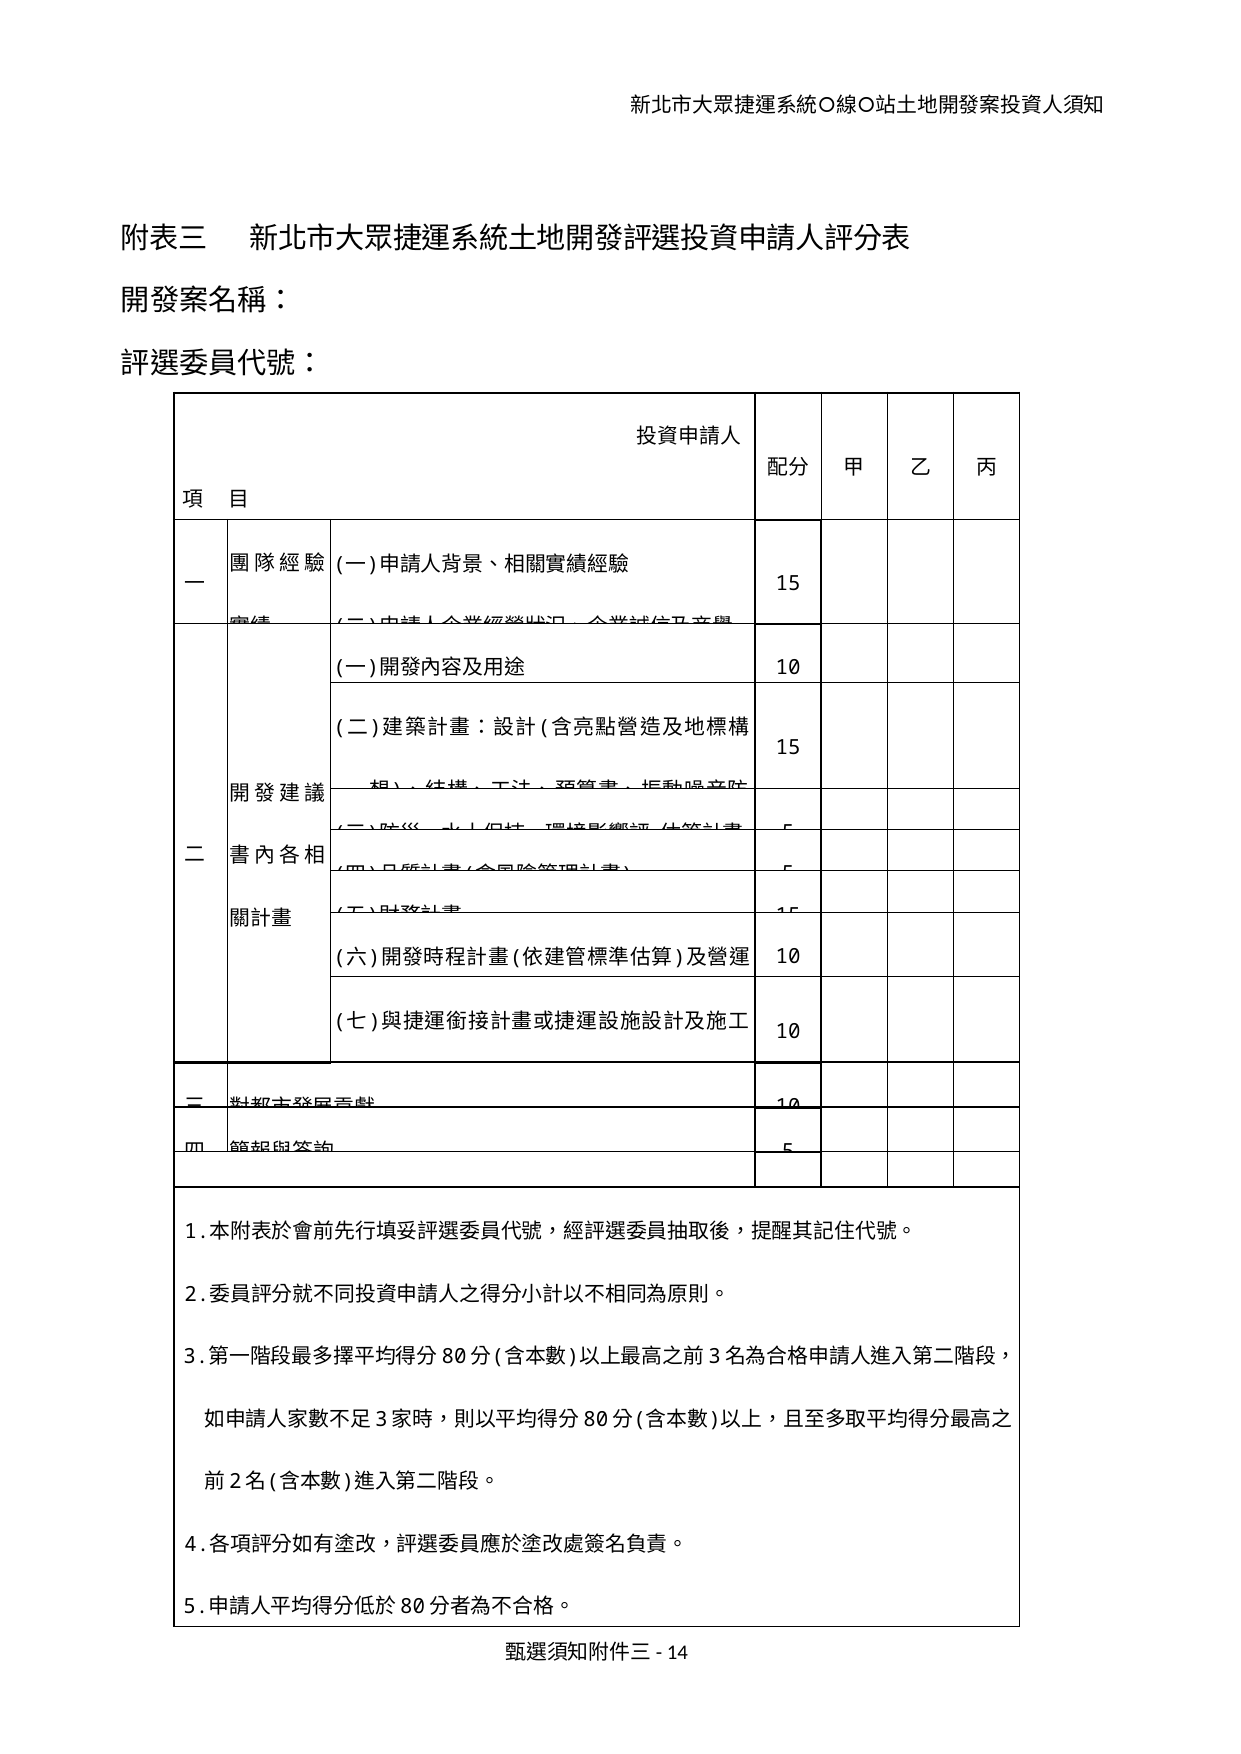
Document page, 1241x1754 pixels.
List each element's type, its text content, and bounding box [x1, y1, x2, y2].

table_cell [888, 1108, 953, 1151]
table_cell [954, 683, 1019, 788]
table_cell [888, 1152, 953, 1186]
table_cell [888, 871, 953, 912]
table_header 配分 [756, 394, 821, 519]
table_cell [954, 1152, 1019, 1186]
table_cell 5 [756, 830, 820, 870]
table_cell (四)品質計畫(含風險管理計畫) [331, 830, 754, 870]
table_cell (三)防災、水土保持、環境影響評 估等計畫 [331, 789, 754, 829]
table_cell (七)與捷運銜接計畫或捷運設施設計及施工計畫（本用地捷運設施交由投資人興建時） [331, 977, 754, 1061]
table_cell [888, 1063, 953, 1106]
text 評選委員代號： [121, 319, 1104, 381]
table_cell [822, 520, 887, 622]
table_cell 對都市發展貢獻 [228, 1063, 754, 1106]
table_cell [954, 871, 1019, 912]
table_cell 一 [175, 520, 227, 622]
table_cell 100 [756, 1153, 820, 1186]
table_cell 10 [756, 625, 820, 682]
table_cell [954, 977, 1019, 1061]
table_cell 得 分 小 計 [175, 1152, 754, 1186]
table_cell [822, 913, 887, 976]
table_cell 簡報與答詢 [228, 1108, 754, 1151]
table_cell [954, 624, 1019, 682]
table_cell [822, 1152, 887, 1186]
table_cell 三 [175, 1064, 227, 1106]
subtitle 附表三 新北市大眾捷運系統土地開發評選投資申請人評分表 [121, 194, 1089, 256]
table_cell 四 [175, 1108, 227, 1151]
table_cell [822, 1108, 887, 1151]
table_cell 10 [756, 977, 820, 1061]
table_header 丙 [954, 394, 1019, 519]
subtitle 開發案名稱： [121, 256, 1089, 319]
table_cell [954, 520, 1019, 622]
table_cell 1.本附表於會前先行填妥評選委員代號，經評選委員抽取後，提醒其記住代號。 2.委員評分就不同投資申請人之得分小計以不相同為原則。 3.第一階段最多擇平均得分80分(含本數)以上最高之前3名為合格申請人進入第二階段，如申請人家數不足3家時，則以平均得分80分(含本數)以上，且至多取平均得分最高之前2名(含本數)進入第二階段。 4.各項評分如有塗改，評選委員應於塗改處簽名負責。 5.申請人平均得分低於80分者為不合格。 [175, 1188, 1019, 1626]
table_cell [954, 789, 1019, 829]
table_cell (一)申請人背景、相關實績經驗 (二)申請人企業經營狀況、企業誠信及商譽 (三)申請人財務能力、對本案之履約 [331, 520, 754, 622]
table_cell (二)建築計畫：設計(含亮點營造及地標構想)、結構、工法、預算書、振動噪音防制計畫等 [331, 683, 754, 788]
table_cell 5 [756, 789, 820, 829]
table_cell 二 [175, 624, 227, 1061]
table_cell 10 [756, 1064, 820, 1106]
table_cell 開發建議書內各相關計畫 [228, 624, 330, 1061]
table_cell [822, 871, 887, 912]
table_cell [822, 789, 887, 829]
table_cell 5 [756, 1109, 820, 1151]
table_cell [954, 1108, 1019, 1151]
table_cell [888, 913, 953, 976]
table_cell 15 [756, 683, 820, 788]
table_cell [888, 520, 953, 622]
table_cell 10 [756, 913, 820, 976]
table_header 甲 [822, 394, 887, 519]
table_cell (一)開發內容及用途 [331, 624, 754, 682]
table_cell [954, 830, 1019, 870]
table_header 乙 [888, 394, 953, 519]
table_cell 15 [756, 521, 820, 622]
table_cell [822, 977, 887, 1061]
table_cell [888, 789, 953, 829]
table_cell [822, 683, 887, 788]
table_cell 15 [756, 871, 820, 912]
table_cell [888, 977, 953, 1061]
table_cell [954, 913, 1019, 976]
table_cell 團隊經驗實績 [228, 520, 330, 622]
table_cell [954, 1063, 1019, 1106]
table_cell [888, 830, 953, 870]
table_cell (五)財務計畫 [331, 871, 754, 912]
table_cell [822, 1063, 887, 1106]
table_cell [822, 624, 887, 682]
table_cell (六)開發時程計畫(依建管標準估算)及營運管理計畫 [331, 913, 754, 976]
table_cell [888, 683, 953, 788]
table_header 投資申請人 項 目 [175, 394, 754, 519]
table_cell [888, 624, 953, 682]
table_cell [822, 830, 887, 870]
